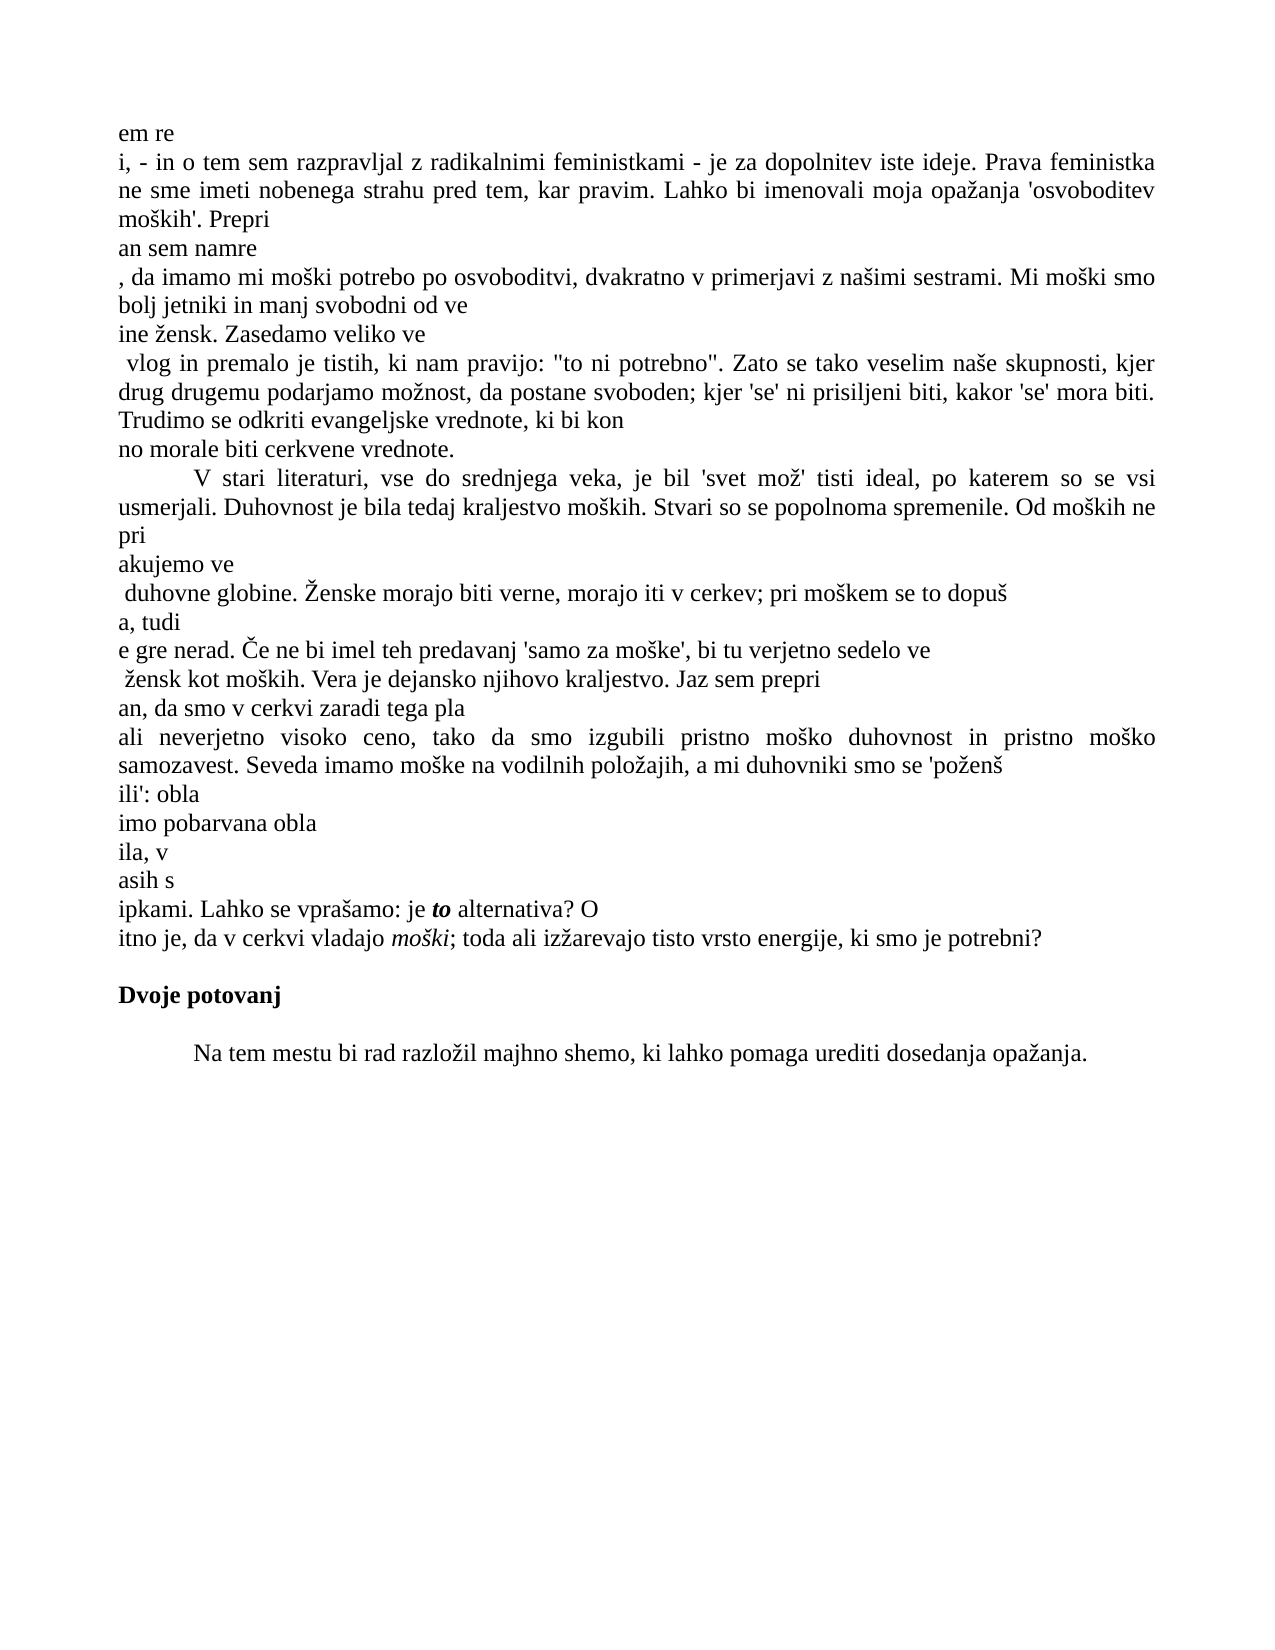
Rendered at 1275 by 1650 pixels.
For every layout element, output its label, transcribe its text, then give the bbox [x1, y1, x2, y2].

text ali neverjetno visoko ceno, tako da smo izgubili pristno moško duhovnost in pristno moško samozavest. Seveda imamo moške na vodilnih položajih, a mi duhovniki smo se 'poženš [118, 722, 1157, 779]
text V stari literaturi, vse do srednjega veka, je bil 'svet mož' tisti ideal, po katerem so se vsi usmerjali. Duhovnost je bila tedaj kraljestvo moških. Stvari so se popolnoma spremenile. Od moških ne pri [118, 463, 1157, 549]
text Na tem mestu bi rad razložil majhno shemo, ki lahko pomaga urediti dosedanja opažanja. [118, 1038, 1157, 1067]
text ine žensk. Zasedamo veliko ve [118, 319, 1157, 348]
text vlog in premalo je tistih, ki nam pravijo: "to ni potrebno". Zato se tako veselim naše skupnosti, kjer drug drugemu podarjamo možnost, da postane svoboden; kjer 'se' ni prisiljeni biti, kakor 'se' mora biti. Trudimo se odkriti evangeljske vrednote, ki bi kon [118, 348, 1157, 434]
text a, tudi [118, 607, 1157, 636]
text i, - in o tem sem razpravljal z radikalnimi feministkami - je za dopolnitev iste ideje. Prava feministka ne sme imeti nobenega strahu pred tem, kar pravim. Lahko bi imenovali moja opažanja 'osvoboditev moških'. Prepri [118, 147, 1157, 233]
text Dvoje potovanj [118, 981, 1157, 1009]
text em re [118, 118, 1157, 147]
text imo pobarvana obla [118, 808, 1157, 837]
text ili': obla [118, 779, 1157, 808]
text žensk kot moških. Vera je dejansko njihovo kraljestvo. Jaz sem prepri [118, 664, 1157, 693]
text asih s [118, 866, 1157, 894]
text an, da smo v cerkvi zaradi tega pla [118, 693, 1157, 722]
text an sem namre [118, 233, 1157, 262]
text ipkami. Lahko se vprašamo: je to alternativa? O [118, 894, 1157, 923]
text itno je, da v cerkvi vladajo moški; toda ali izžarevajo tisto vrsto energije, ki smo je potrebni? [118, 923, 1157, 952]
text ila, v [118, 837, 1157, 866]
text e gre nerad. Če ne bi imel teh predavanj 'samo za moške', bi tu verjetno sedelo ve [118, 636, 1157, 664]
text akujemo ve [118, 549, 1157, 578]
text , da imamo mi moški potrebo po osvoboditvi, dvakratno v primerjavi z našimi sestrami. Mi moški smo bolj jetniki in manj svobodni od ve [118, 262, 1157, 319]
text no morale biti cerkvene vrednote. [118, 434, 1157, 463]
text duhovne globine. Ženske morajo biti verne, morajo iti v cerkev; pri moškem se to dopuš [118, 578, 1157, 607]
